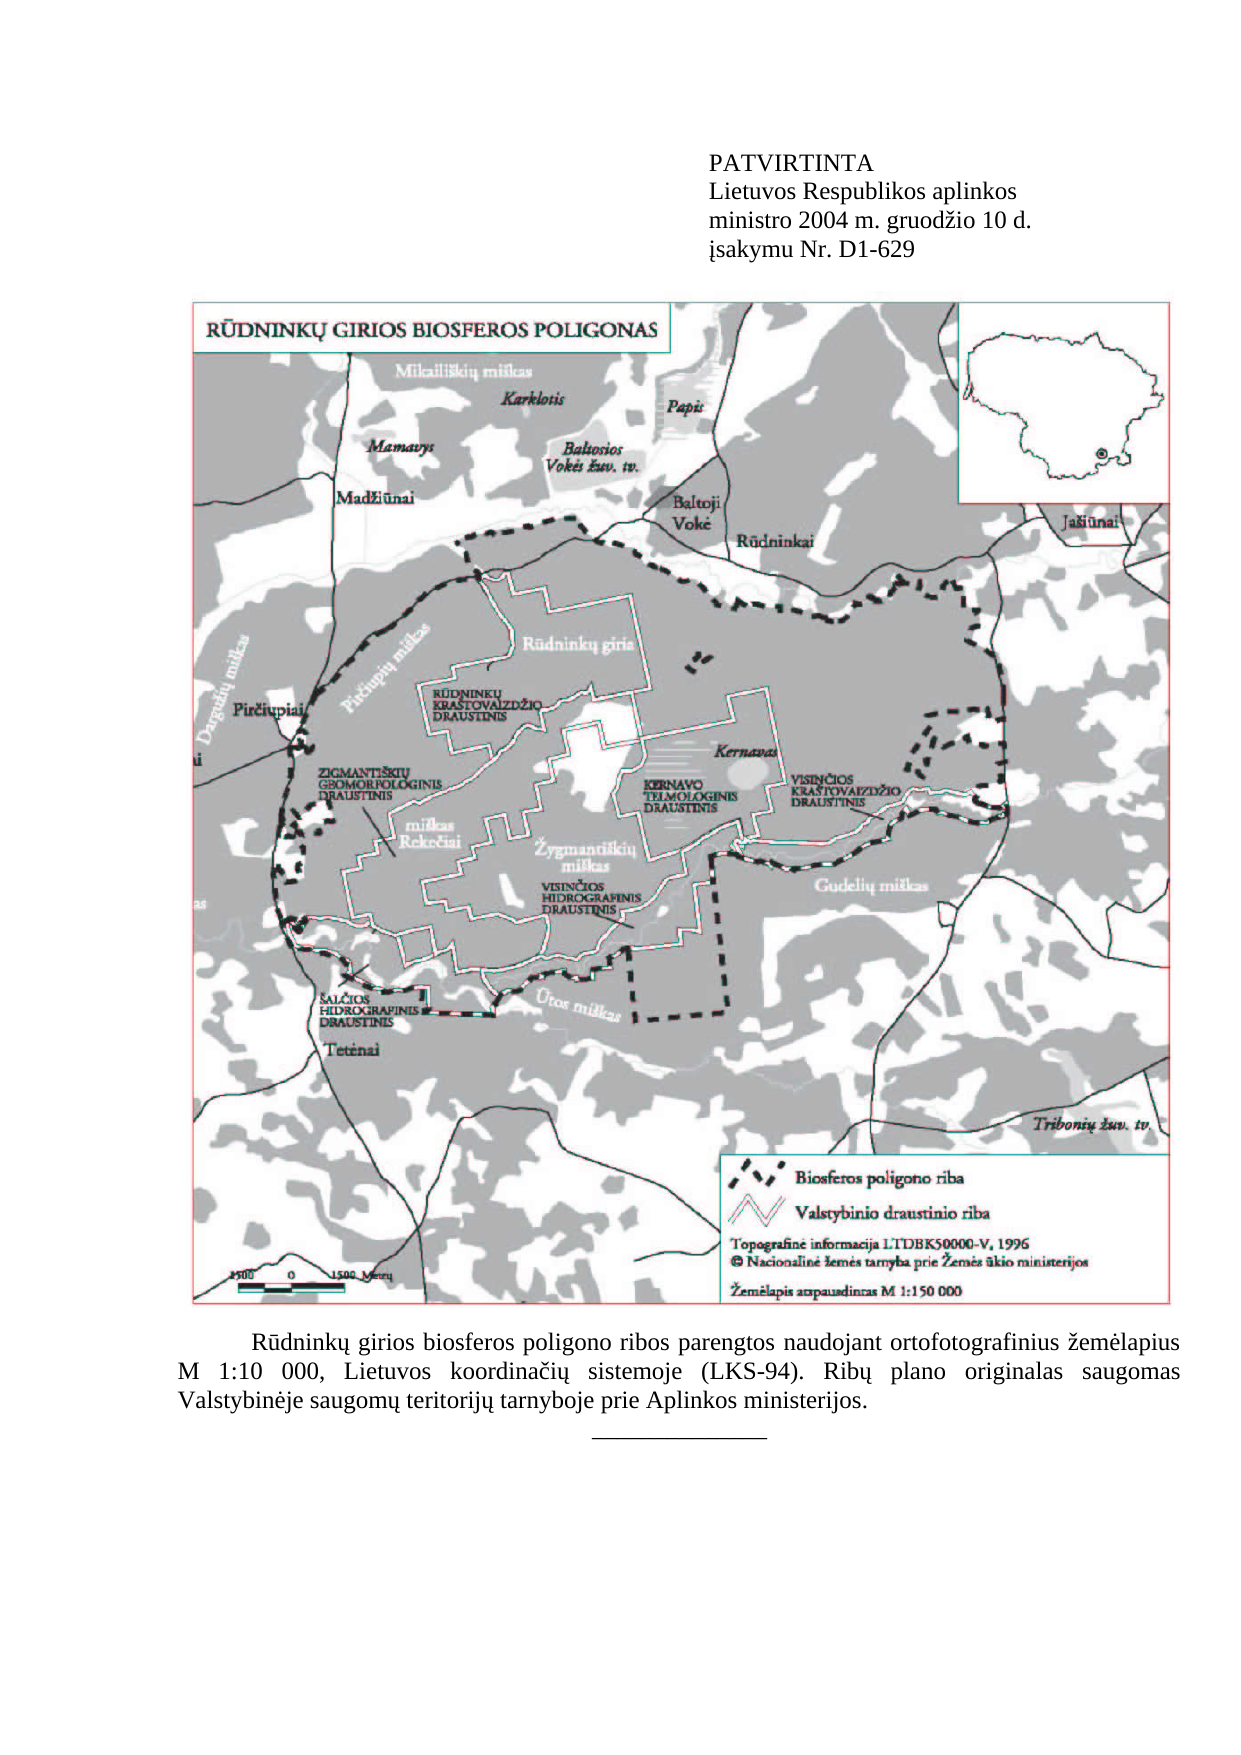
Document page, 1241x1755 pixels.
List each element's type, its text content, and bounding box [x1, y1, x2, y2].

text ______________ [177, 1413, 1181, 1442]
text Rūdninkų girios biosferos poligono ribos parengtos naudojant ortofotografinius žemėlapius M 1:10 000, Lietuvos koordinačių sistemoje (LKS-94). Ribų plano originalas saugomas Valstybinėje saugomų teritorijų tarnyboje prie Aplinkos ministerijos. [177, 1327, 1181, 1413]
text Lietuvos Respublikos aplinkos [177, 176, 1181, 205]
text įsakymu Nr. D1-629 [177, 234, 1181, 263]
text ministro 2004 m. gruodžio 10 d. [177, 205, 1181, 234]
text PATVIRTINTA [177, 148, 1181, 176]
